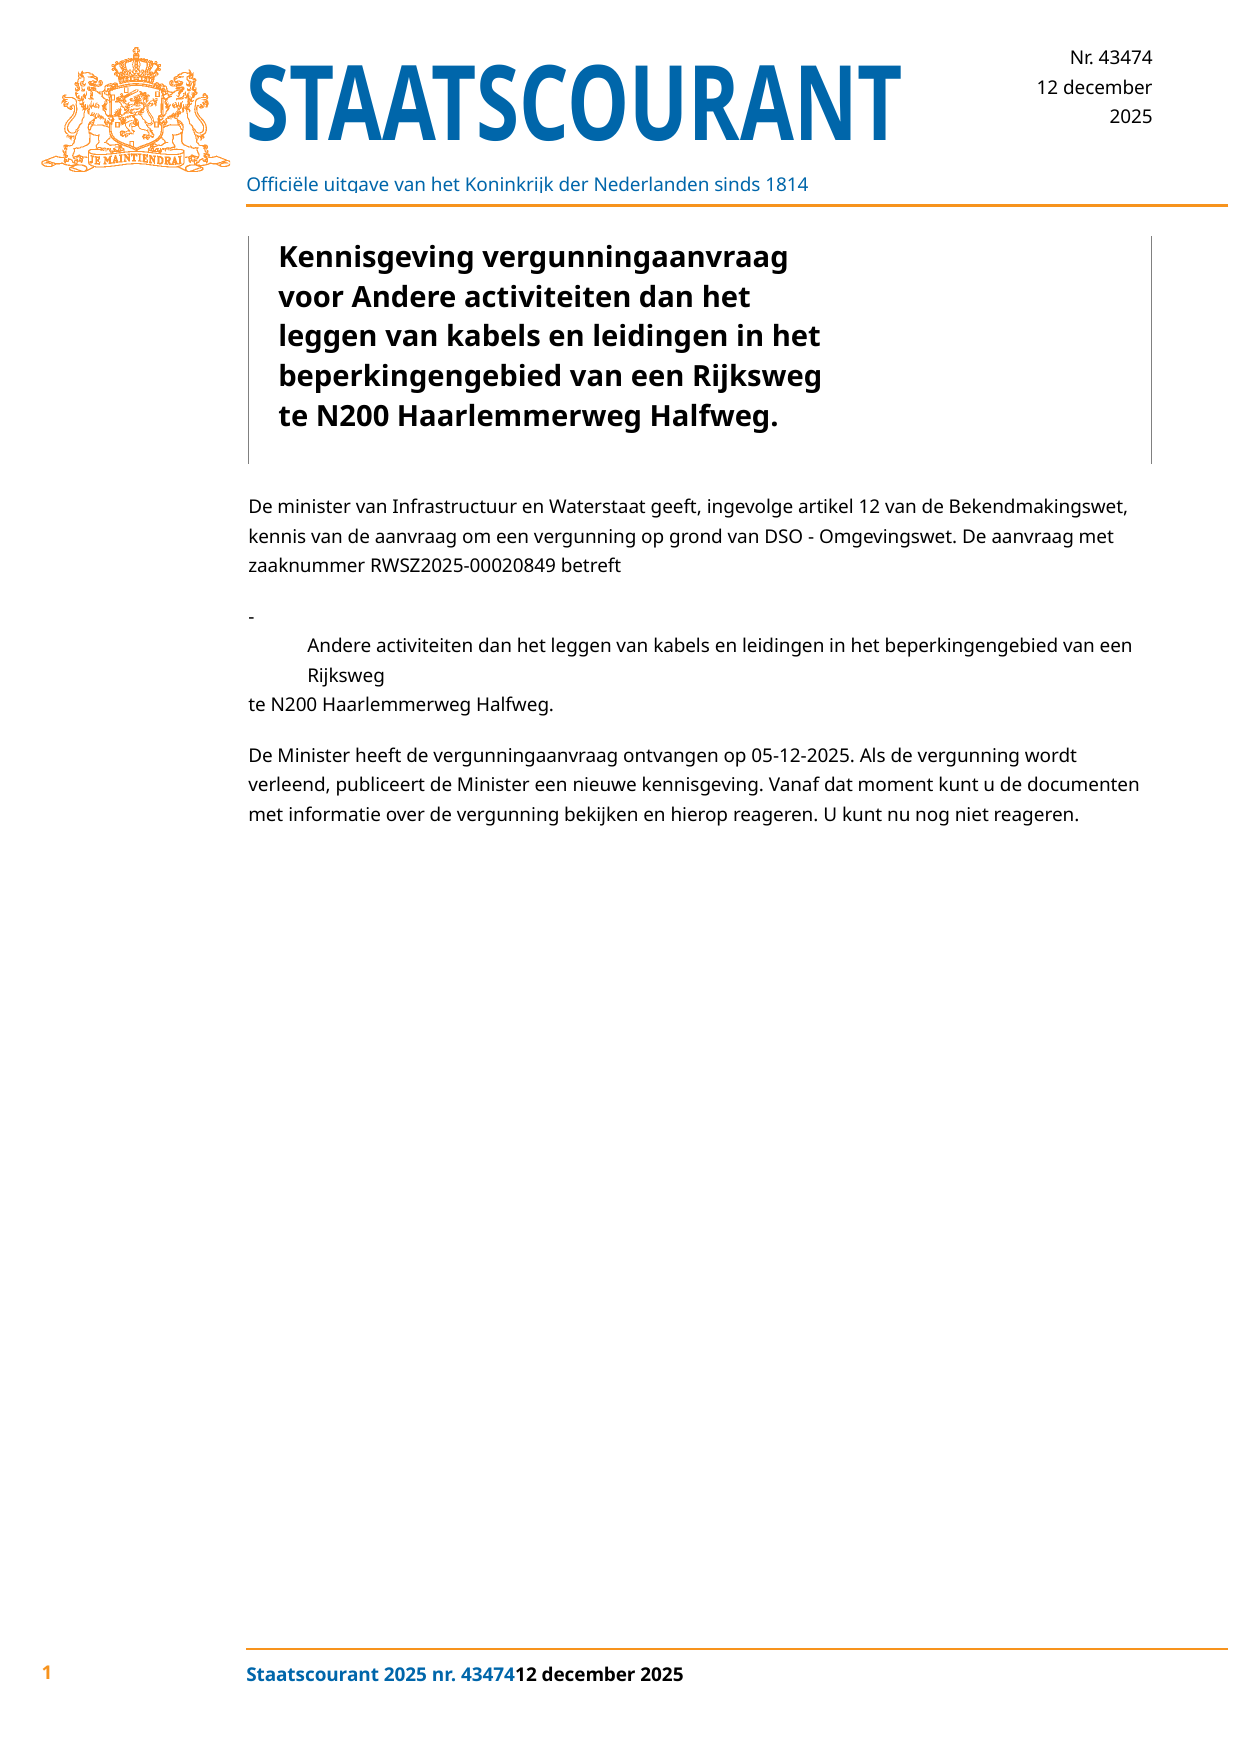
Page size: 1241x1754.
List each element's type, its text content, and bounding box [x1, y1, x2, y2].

text De Minister heeft de vergunningaanvraag ontvangen op 05-12-2025. Als de vergunning wordt verleend, publiceert de Minister een nieuwe kennisgeving. Vanaf dat moment kunt u de documenten met informatie over de vergunning bekijken en hierop reageren. U kunt nu nog niet reageren. [248, 742, 1152, 827]
table_header [850, 236, 912, 413]
table_header [1090, 236, 1151, 413]
table_header [850, 414, 1151, 464]
picture [912, 236, 1090, 414]
list Andere activiteiten dan het leggen van kabels en leidingen in het beperkingengebied van een Rijksweg [248, 632, 1152, 688]
text De minister van Infrastructuur en Waterstaat geeft, ingevolge artikel 12 van de Bekendmakingswet, kennis van de aanvraag om een vergunning op grond van DSO - Omgevingswet. De aanvraag met zaaknummer RWSZ2025-00020849 betreft [248, 493, 1152, 578]
text te N200 Haarlemmerweg Halfweg. [248, 692, 1152, 717]
table_header Kennisgeving vergunningaanvraag voor Andere activiteiten dan het leggen van kabels en leidingen in het beperkingengebied van een Rijksweg te N200 Haarlemmerweg Halfweg. [249, 236, 850, 464]
picture [41, 47, 231, 172]
